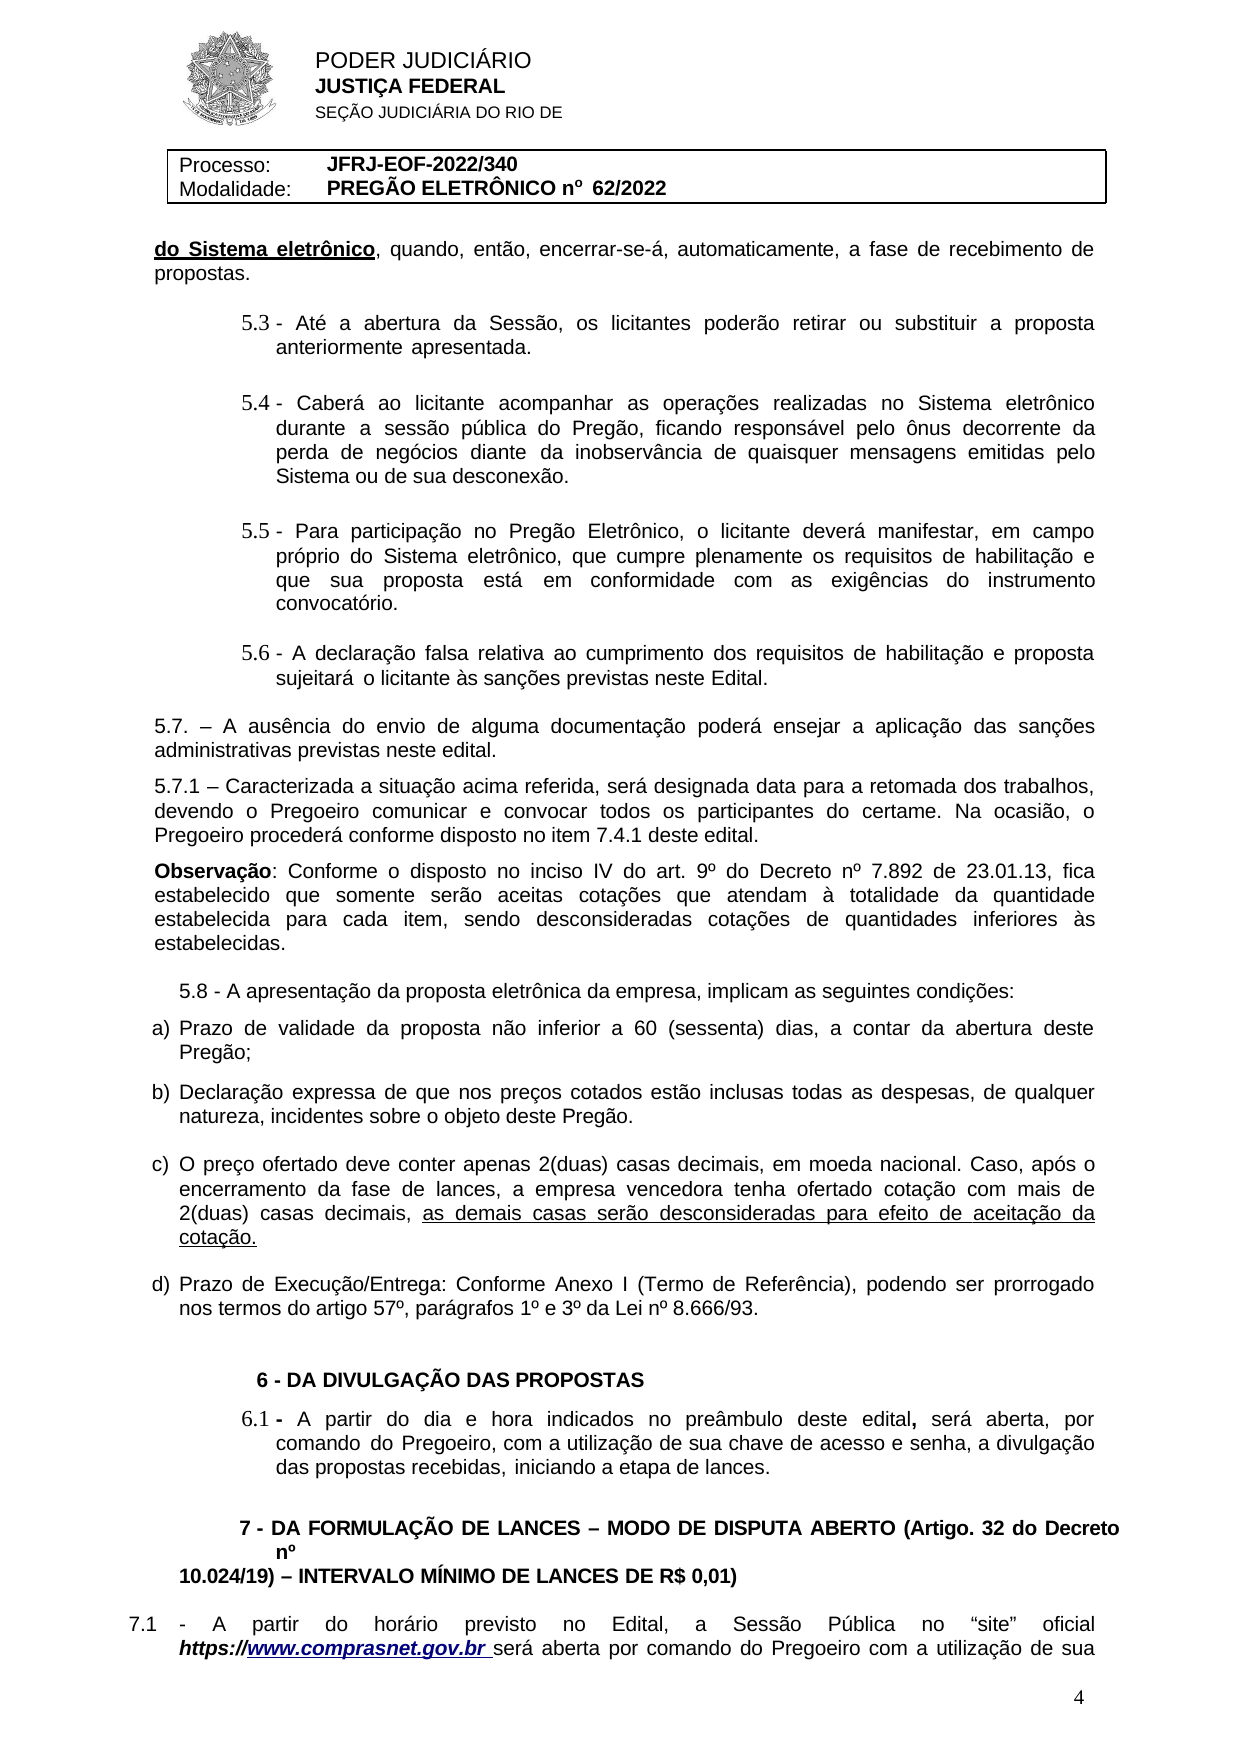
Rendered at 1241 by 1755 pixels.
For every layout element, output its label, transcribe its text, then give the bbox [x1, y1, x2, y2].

list Prazo de Execução/Entrega: Conforme Anexo I (Termo de Referência), podendo ser prorrogado nos termos do artigo 57º, parágrafos 1º e 3º da Lei nº 8.666/93. [154, 1272, 1095, 1320]
list Declaração expressa de que nos preços cotados estão inclusas todas as despesas, de qualquer natureza, incidentes sobre o objeto deste Pregão. [154, 1080, 1095, 1128]
list - DA FORMULAÇÃO DE LANCES – MODO DE DISPUTA ABERTO (Artigo. 32 do Decreto nº [239, 1516, 1120, 1564]
list O preço ofertado deve conter apenas 2(duas) casas decimais, em moeda nacional. Caso, após o encerramento da fase de lances, a empresa vencedora tenha ofertado cotação com mais de 2(duas) casas decimais, as demais casas serão desconsideradas para efeito de aceitação da cotação. [154, 1152, 1095, 1249]
list - A partir do horário previsto no Edital, a Sessão Pública no “site” oficial https://www.comprasnet.gov.br será aberta por comando do Pregoeiro com a utilização de sua chave de acesso e senha. [154, 1611, 1095, 1660]
list Prazo de validade da proposta não inferior a 60 (sessenta) dias, a contar da abertura deste Pregão; [154, 1015, 1095, 1063]
list - A declaração falsa relativa ao cumprimento dos requisitos de habilitação e proposta sujeitará o licitante às sanções previstas neste Edital. [241, 639, 1095, 690]
list - A partir do dia e hora indicados no preâmbulo deste edital, será aberta, por comando do Pregoeiro, com a utilização de sua chave de acesso e senha, a divulgação das propostas recebidas, iniciando a etapa de lances. [241, 1405, 1095, 1479]
list - DA DIVULGAÇÃO DAS PROPOSTAS [256, 1368, 1120, 1392]
list - Caberá ao licitante acompanhar as operações realizadas no Sistema eletrônico durante a sessão pública do Pregão, ficando responsável pelo ônus decorrente da perda de negócios diante da inobservância de quaisquer mensagens emitidas pelo Sistema ou de sua desconexão. [241, 389, 1095, 488]
text 10.024/19) – INTERVALO MÍNIMO DE LANCES DE R$ 0,01) [179, 1564, 1120, 1588]
text 5.7. – A ausência do envio de alguma documentação poderá ensejar a aplicação das sanções administrativas previstas neste edital. [154, 714, 1095, 762]
text 5.8 - A apresentação da proposta eletrônica da empresa, implicam as seguintes condições: [179, 979, 1120, 1003]
text 5.7.1 – Caracterizada a situação acima referida, será designada data para a retomada dos trabalhos, devendo o Pregoeiro comunicar e convocar todos os participantes do certame. Na ocasião, o Pregoeiro procederá conforme disposto no item 7.4.1 deste edital. [154, 774, 1095, 847]
text do Sistema eletrônico, quando, então, encerrar-se-á, automaticamente, a fase de recebimento de propostas. [154, 236, 1095, 284]
list - Até a abertura da Sessão, os licitantes poderão retirar ou substituir a proposta anteriormente apresentada. [241, 308, 1095, 359]
list - Para participação no Pregão Eletrônico, o licitante deverá manifestar, em campo próprio do Sistema eletrônico, que cumpre plenamente os requisitos de habilitação e que sua proposta está em conformidade com as exigências do instrumento convocatório. [241, 518, 1095, 615]
text Observação: Conforme o disposto no inciso IV do art. 9º do Decreto nº 7.892 de 23.01.13, fica estabelecido que somente serão aceitas cotações que atendam à totalidade da quantidade estabelecida para cada item, sendo desconsideradas cotações de quantidades inferiores às estabelecidas. [154, 859, 1095, 955]
